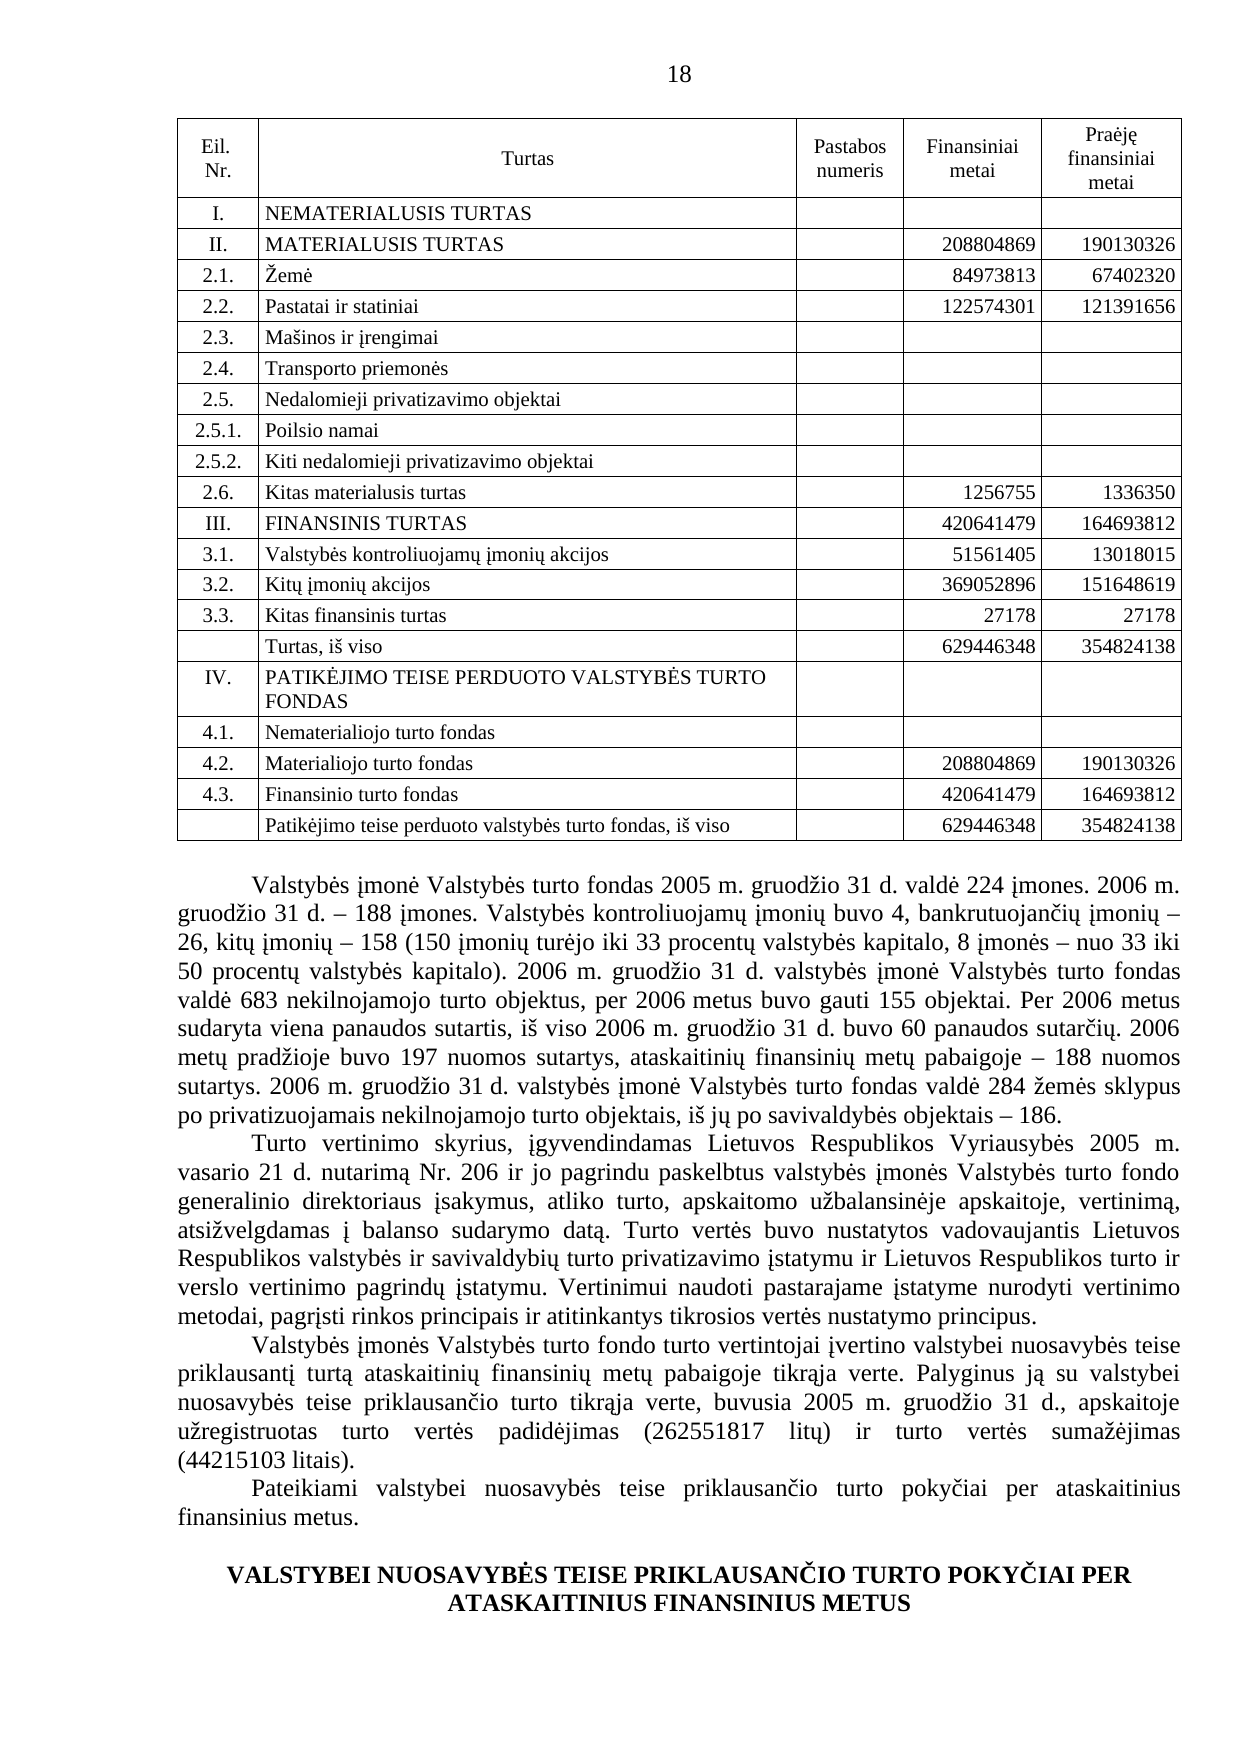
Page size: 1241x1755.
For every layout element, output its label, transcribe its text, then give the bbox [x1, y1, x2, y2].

table_cell [1042, 322, 1181, 352]
table_cell [797, 662, 903, 716]
table_cell [904, 322, 1041, 352]
table_cell 420641479 [904, 779, 1041, 809]
table_cell [904, 446, 1041, 476]
table_cell 2.2. [178, 291, 258, 321]
table_cell [1042, 353, 1181, 383]
table_cell [797, 508, 903, 537]
table_cell FINANSINIS TURTAS [259, 508, 796, 537]
table_cell 1336350 [1042, 477, 1181, 507]
table_cell 354824138 [1042, 810, 1181, 840]
table_cell NEMATERIALUSIS TURTAS [259, 198, 796, 228]
table_cell [797, 810, 903, 840]
table_cell [1042, 198, 1181, 228]
table_cell [797, 631, 903, 661]
table_cell 2.5.1. [178, 415, 258, 445]
table_cell [797, 291, 903, 321]
table_cell 208804869 [904, 748, 1041, 778]
table_cell [797, 717, 903, 747]
table_cell [797, 748, 903, 778]
table_cell 121391656 [1042, 291, 1181, 321]
table_cell Turtas, iš viso [259, 631, 796, 661]
table_cell II. [178, 229, 258, 259]
table_cell 2.4. [178, 353, 258, 383]
table_cell Žemė [259, 260, 796, 290]
table_cell 2.1. [178, 260, 258, 290]
table_cell [797, 477, 903, 507]
table_cell Valstybės kontroliuojamų įmonių akcijos [259, 539, 796, 568]
table_cell [1042, 662, 1181, 716]
table_cell III. [178, 508, 258, 537]
table_cell [904, 198, 1041, 228]
table_cell 151648619 [1042, 570, 1181, 599]
table_cell [178, 810, 258, 840]
table_cell Finansinio turto fondas [259, 779, 796, 809]
table_cell 51561405 [904, 539, 1041, 568]
table_cell [797, 229, 903, 259]
table_cell [797, 446, 903, 476]
table_cell [904, 415, 1041, 445]
table_cell 354824138 [1042, 631, 1181, 661]
table_cell [797, 415, 903, 445]
table_cell Nedalomieji privatizavimo objektai [259, 384, 796, 414]
table_cell 27178 [904, 600, 1041, 630]
table_cell Nematerialiojo turto fondas [259, 717, 796, 747]
table_cell Materialiojo turto fondas [259, 748, 796, 778]
table_cell MATERIALUSIS TURTAS [259, 229, 796, 259]
table_cell PATIKĖJIMO TEISE PERDUOTO VALSTYBĖS TURTO FONDAS [259, 662, 796, 716]
table_cell 3.3. [178, 600, 258, 630]
table_cell 3.2. [178, 570, 258, 599]
table_cell [797, 539, 903, 568]
text Pateikiami valstybei nuosavybės teise priklausančio turto pokyčiai per ataskaitinius finansinius metus. [177, 1473, 1181, 1531]
table_cell [1042, 384, 1181, 414]
table_cell 1256755 [904, 477, 1041, 507]
table_cell I. [178, 198, 258, 228]
table_cell 67402320 [1042, 260, 1181, 290]
table_cell 84973813 [904, 260, 1041, 290]
table_cell [797, 600, 903, 630]
table_cell [797, 570, 903, 599]
text Valstybės įmonės Valstybės turto fondo turto vertintojai įvertino valstybei nuosavybės teise priklausantį turtą ataskaitinių finansinių metų pabaigoje tikrąja verte. Palyginus ją su valstybei nuosavybės teise priklausančio turto tikrąja verte, buvusia 2005 m. gruodžio 31 d., apskaitoje užregistruotas turto vertės padidėjimas (262551817 litų) ir turto vertės sumažėjimas (44215103 litais). [177, 1330, 1181, 1473]
table_cell [797, 322, 903, 352]
table_cell 208804869 [904, 229, 1041, 259]
table_cell [797, 779, 903, 809]
table_header Pastabos numeris [797, 119, 903, 197]
table_cell 4.2. [178, 748, 258, 778]
table_cell Poilsio namai [259, 415, 796, 445]
table_cell 2.6. [178, 477, 258, 507]
table_cell [797, 198, 903, 228]
table_cell [797, 260, 903, 290]
table_cell 3.1. [178, 539, 258, 568]
table_cell [904, 662, 1041, 716]
table_cell Kitas finansinis turtas [259, 600, 796, 630]
table_cell [797, 353, 903, 383]
table_cell [904, 384, 1041, 414]
table_cell Kiti nedalomieji privatizavimo objektai [259, 446, 796, 476]
table_cell [1042, 717, 1181, 747]
table_header Praėję finansiniai metai [1042, 119, 1181, 197]
table_header Eil. Nr. [178, 119, 258, 197]
table_cell 164693812 [1042, 779, 1181, 809]
table_cell [904, 353, 1041, 383]
table_cell 4.1. [178, 717, 258, 747]
table_cell 190130326 [1042, 748, 1181, 778]
table_cell 420641479 [904, 508, 1041, 537]
table_cell 13018015 [1042, 539, 1181, 568]
table_cell [904, 717, 1041, 747]
table_cell 27178 [1042, 600, 1181, 630]
table_cell 369052896 [904, 570, 1041, 599]
table_cell 4.3. [178, 779, 258, 809]
table_cell 629446348 [904, 631, 1041, 661]
table_cell Patikėjimo teise perduoto valstybės turto fondas, iš viso [259, 810, 796, 840]
table_cell [178, 631, 258, 661]
table_cell IV. [178, 662, 258, 716]
table_header Finansiniai metai [904, 119, 1041, 197]
table_cell 2.5.2. [178, 446, 258, 476]
table_cell Transporto priemonės [259, 353, 796, 383]
text valstybei nuosavybės teise priklausančio turto pokyčiai per ataskaitinius finansinius metus [177, 1560, 1181, 1617]
table_cell [1042, 446, 1181, 476]
table_cell 190130326 [1042, 229, 1181, 259]
table_cell Pastatai ir statiniai [259, 291, 796, 321]
table_cell Kitų įmonių akcijos [259, 570, 796, 599]
table_cell 2.5. [178, 384, 258, 414]
table_cell 122574301 [904, 291, 1041, 321]
table_cell 2.3. [178, 322, 258, 352]
table_cell [1042, 415, 1181, 445]
table_cell [797, 384, 903, 414]
text Turto vertinimo skyrius, įgyvendindamas Lietuvos Respublikos Vyriausybės 2005 m. vasario 21 d. nutarimą Nr. 206 ir jo pagrindu paskelbtus valstybės įmonės Valstybės turto fondo generalinio direktoriaus įsakymus, atliko turto, apskaitomo užbalansinėje apskaitoje, vertinimą, atsižvelgdamas į balanso sudarymo datą. Turto vertės buvo nustatytos vadovaujantis Lietuvos Respublikos valstybės ir savivaldybių turto privatizavimo įstatymu ir Lietuvos Respublikos turto ir verslo vertinimo pagrindų įstatymu. Vertinimui naudoti pastarajame įstatyme nurodyti vertinimo metodai, pagrįsti rinkos principais ir atitinkantys tikrosios vertės nustatymo principus. [177, 1128, 1181, 1330]
table_cell 164693812 [1042, 508, 1181, 537]
table_cell 629446348 [904, 810, 1041, 840]
text Valstybės įmonė Valstybės turto fondas 2005 m. gruodžio 31 d. valdė 224 įmones. 2006 m. gruodžio 31 d. – 188 įmones. Valstybės kontroliuojamų įmonių buvo 4, bankrutuojančių įmonių – 26, kitų įmonių – 158 (150 įmonių turėjo iki 33 procentų valstybės kapitalo, 8 įmonės – nuo 33 iki 50 procentų valstybės kapitalo). 2006 m. gruodžio 31 d. valstybės įmonė Valstybės turto fondas valdė 683 nekilnojamojo turto objektus, per 2006 metus buvo gauti 155 objektai. Per 2006 metus sudaryta viena panaudos sutartis, iš viso 2006 m. gruodžio 31 d. buvo 60 panaudos sutarčių. 2006 metų pradžioje buvo 197 nuomos sutartys, ataskaitinių finansinių metų pabaigoje – 188 nuomos sutartys. 2006 m. gruodžio 31 d. valstybės įmonė Valstybės turto fondas valdė 284 žemės sklypus po privatizuojamais nekilnojamojo turto objektais, iš jų po savivaldybės objektais – 186. [177, 870, 1181, 1128]
table_header Turtas [259, 119, 796, 197]
table_cell Kitas materialusis turtas [259, 477, 796, 507]
table_cell Mašinos ir įrengimai [259, 322, 796, 352]
